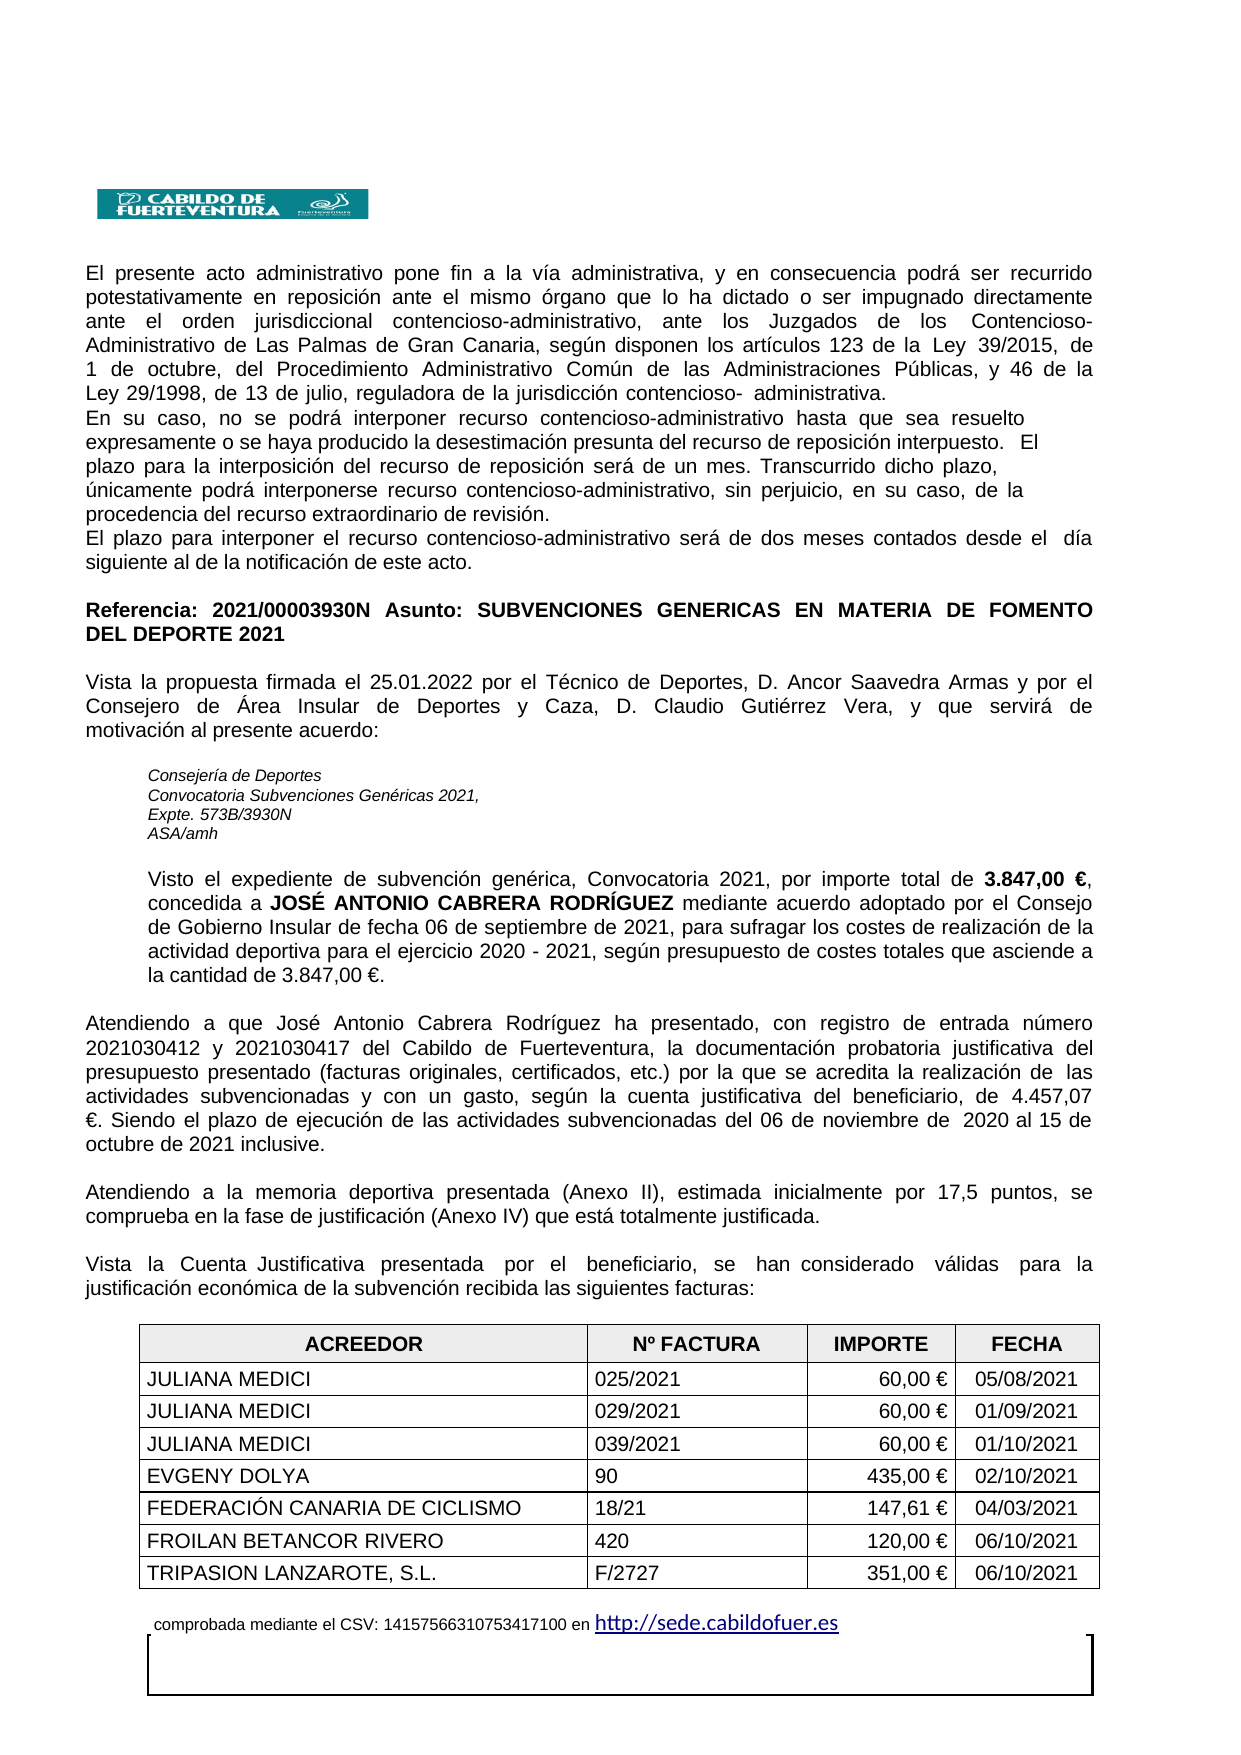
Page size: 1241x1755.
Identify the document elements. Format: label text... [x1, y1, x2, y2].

text El presente acto administrativo pone fin a la vía administrativa, y en consecuencia podrá ser recurrido potestativamente en reposición ante el mismo órgano que lo ha dictado o ser impugnado directamente ante el orden jurisdiccional contencioso-administrativo, ante los Juzgados de los Contencioso-Administrativo de Las Palmas de Gran Canaria, según disponen los artículos 123 de la Ley 39/2015, de 1 de octubre, del Procedimiento Administrativo Común de las Administraciones Públicas, y 46 de la Ley 29/1998, de 13 de julio, reguladora de la jurisdicción contencioso- administrativa. [85, 260, 1093, 405]
text Consejería de Deportes [148, 766, 1111, 785]
table_cell 351,00 € [808, 1557, 955, 1588]
table_header ACREEDOR [140, 1325, 587, 1362]
table_cell 01/10/2021 [956, 1428, 1099, 1459]
table_cell 06/10/2021 [956, 1525, 1099, 1556]
table_cell 120,00 € [808, 1525, 955, 1556]
table_cell 029/2021 [588, 1396, 807, 1427]
table_cell 025/2021 [588, 1363, 807, 1394]
text Visto el expediente de subvención genérica, Convocatoria 2021, por importe total de 3.847,00 €, concedida a JOSÉ ANTONIO CABRERA RODRÍGUEZ mediante acuerdo adoptado por el Consejo de Gobierno Insular de fecha 06 de septiembre de 2021, para sufragar los costes de realización de la actividad deportiva para el ejercicio 2020 - 2021, según presupuesto de costes totales que asciende a la cantidad de 3.847,00 €. [148, 867, 1093, 987]
text ASA/amh [148, 824, 1111, 843]
table_cell 039/2021 [588, 1428, 807, 1459]
table_cell EVGENY DOLYA [140, 1460, 587, 1491]
subtitle Referencia: 2021/00003930N Asunto: SUBVENCIONES GENERICAS EN MATERIA DE FOMENTO DEL DEPORTE 2021 [85, 598, 1093, 646]
table_cell JULIANA MEDICI [140, 1363, 587, 1394]
text Vista la propuesta firmada el 25.01.2022 por el Técnico de Deportes, D. Ancor Saavedra Armas y por el Consejero de Área Insular de Deportes y Caza, D. Claudio Gutiérrez Vera, y que servirá de motivación al presente acuerdo: [85, 670, 1093, 742]
table_cell 60,00 € [808, 1428, 955, 1459]
table_cell TRIPASION LANZAROTE, S.L. [140, 1557, 587, 1588]
table_cell JULIANA MEDICI [140, 1428, 587, 1459]
table_header FECHA [956, 1325, 1099, 1362]
text Vista la Cuenta Justificativa presentada por el beneficiario, se han considerado válidas para la justificación económica de la subvención recibida las siguientes facturas: [85, 1252, 1093, 1300]
table_cell JULIANA MEDICI [140, 1396, 587, 1427]
table_cell FROILAN BETANCOR RIVERO [140, 1525, 587, 1556]
table_cell 01/09/2021 [956, 1396, 1099, 1427]
table_cell F/2727 [588, 1557, 807, 1588]
text En su caso, no se podrá interponer recurso contencioso-administrativo hasta que sea resuelto expresamente o se haya producido la desestimación presunta del recurso de reposición interpuesto. El plazo para la interposición del recurso de reposición será de un mes. Transcurrido dicho plazo, únicamente podrá interponerse recurso contencioso-administrativo, sin perjuicio, en su caso, de la procedencia del recurso extraordinario de revisión. [85, 405, 1088, 526]
table_cell 435,00 € [808, 1460, 955, 1491]
table_cell 60,00 € [808, 1363, 955, 1394]
table_cell FEDERACIÓN CANARIA DE CICLISMO [140, 1493, 587, 1524]
table_cell 04/03/2021 [956, 1493, 1099, 1524]
table_header Nº FACTURA [588, 1325, 807, 1362]
table_cell 420 [588, 1525, 807, 1556]
table_cell 60,00 € [808, 1396, 955, 1427]
text Atendiendo a que José Antonio Cabrera Rodríguez ha presentado, con registro de entrada número 2021030412 y 2021030417 del Cabildo de Fuerteventura, la documentación probatoria justificativa del presupuesto presentado (facturas originales, certificados, etc.) por la que se acredita la realización de las actividades subvencionadas y con un gasto, según la cuenta justificativa del beneficiario, de 4.457,07 €. Siendo el plazo de ejecución de las actividades subvencionadas del 06 de noviembre de 2020 al 15 de octubre de 2021 inclusive. [85, 1011, 1093, 1156]
table_cell 05/08/2021 [956, 1363, 1099, 1394]
table_cell 18/21 [588, 1493, 807, 1524]
table_cell 06/10/2021 [956, 1557, 1099, 1588]
table_cell 02/10/2021 [956, 1460, 1099, 1491]
text Atendiendo a la memoria deportiva presentada (Anexo II), estimada inicialmente por 17,5 puntos, se comprueba en la fase de justificación (Anexo IV) que está totalmente justificada. [85, 1180, 1093, 1228]
table_header IMPORTE [808, 1325, 955, 1362]
picture [97, 189, 369, 219]
text El plazo para interponer el recurso contencioso-administrativo será de dos meses contados desde el día siguiente al de la notificación de este acto. [85, 526, 1093, 574]
table_cell 90 [588, 1460, 807, 1491]
table_cell 147,61 € [808, 1493, 955, 1524]
text Convocatoria Subvenciones Genéricas 2021, Expte. 573B/3930N [148, 785, 525, 824]
